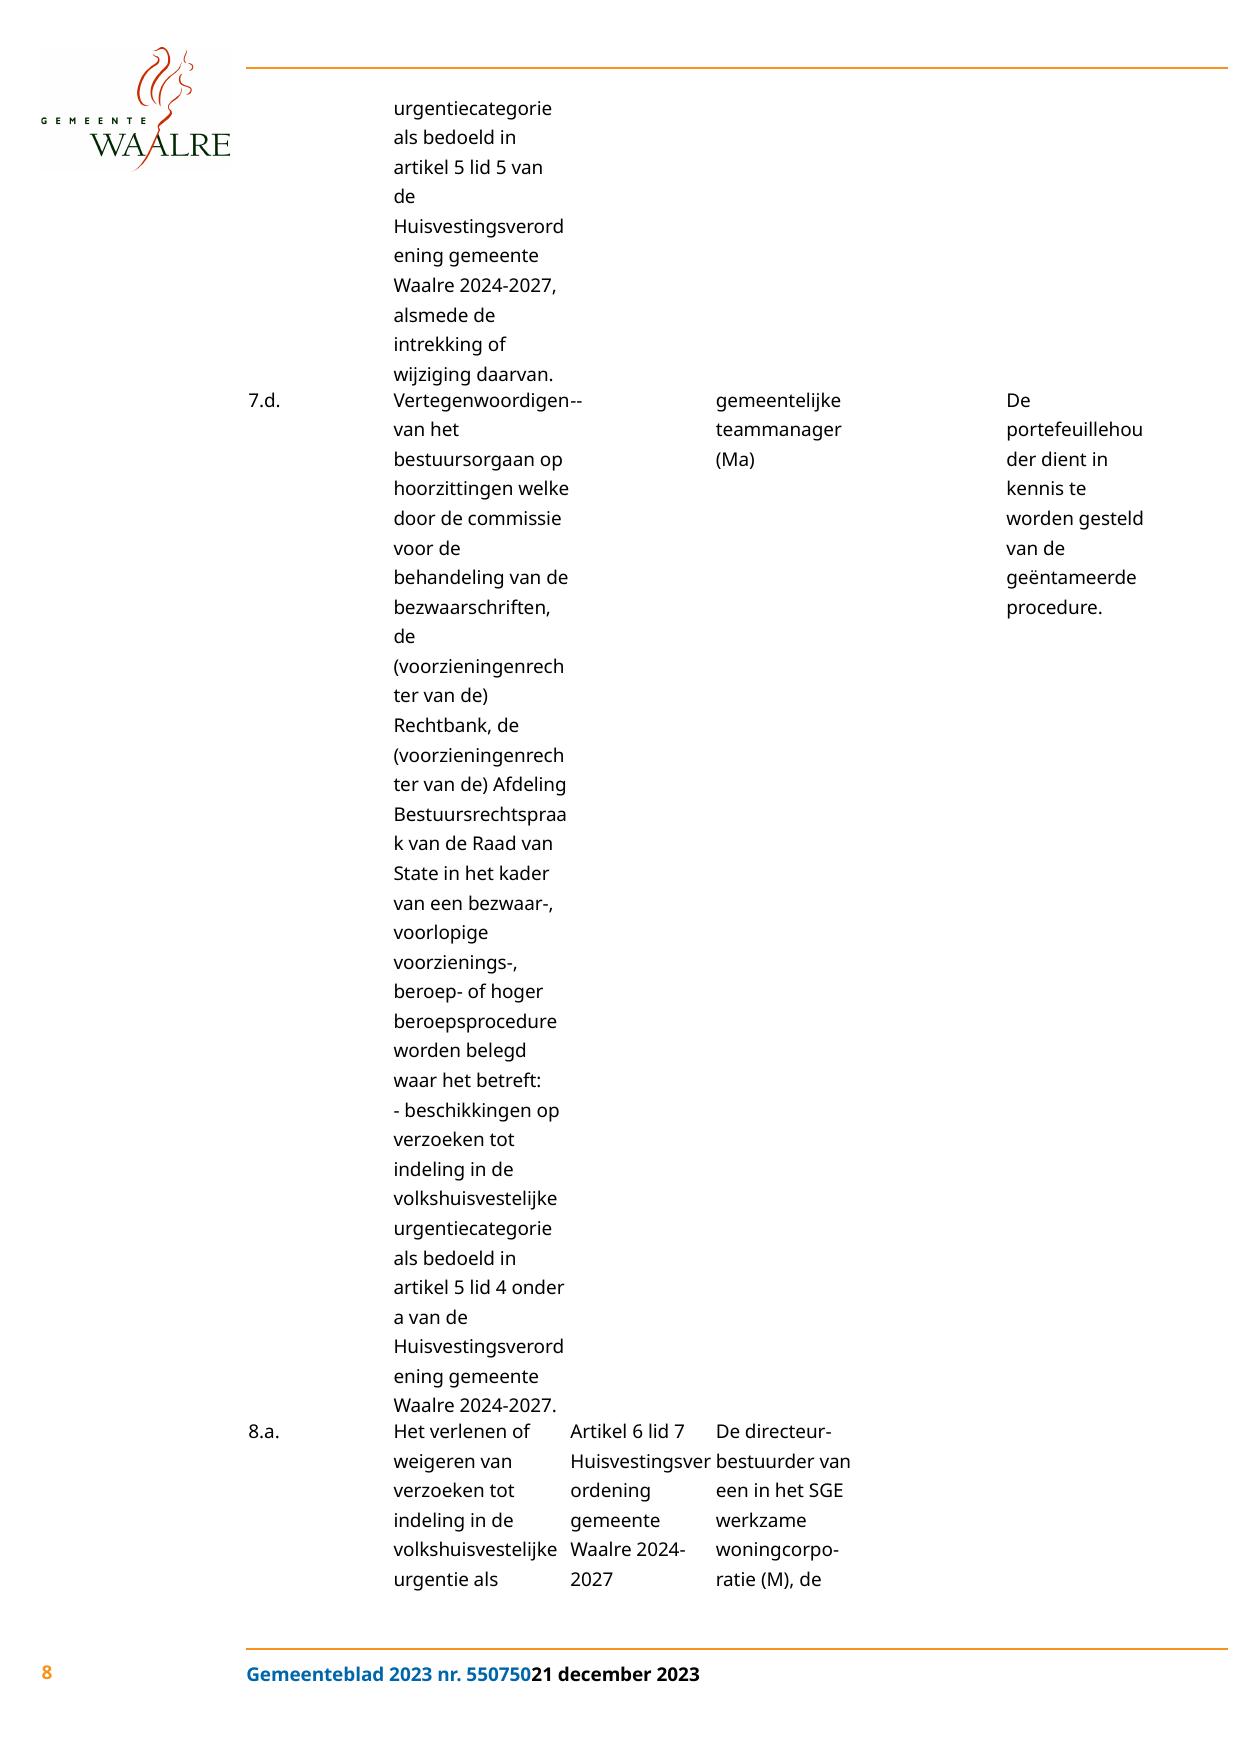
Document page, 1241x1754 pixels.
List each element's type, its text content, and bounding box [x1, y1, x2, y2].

table_cell urgentiecategorie als bedoeld in artikel 5 lid 5 van de Huisvestingsverordening gemeente Waalre 2024-2027, alsmede de intrekking of wijziging daarvan. [393, 95, 570, 387]
table_cell [716, 95, 861, 387]
table_cell De directeur-bestuurder van een in het SGE werkzame woningcorpo-ratie (M), de [716, 1418, 861, 1592]
picture [41, 47, 231, 172]
table_cell [861, 1418, 1006, 1592]
table_cell 8.a. [248, 1418, 393, 1592]
table_cell gemeentelijke teammanager (Ma) [716, 387, 861, 1418]
table_cell [1006, 1418, 1152, 1592]
table_cell Het verlenen of weigeren van verzoeken tot indeling in de volkshuisvestelijke urgentie als [393, 1418, 570, 1592]
table_cell 7.d. [248, 387, 393, 1418]
table_cell [861, 387, 1006, 1418]
table_cell [1006, 95, 1152, 387]
table_cell De portefeuillehouder dient in kennis te worden gesteld van de geëntameerde procedure. [1006, 387, 1152, 1418]
table_cell Vertegenwoordigen van het bestuursorgaan op hoorzittingen welke door de commissie voor de behandeling van de bezwaarschriften, de (voorzieningenrechter van de) Rechtbank, de (voorzieningenrechter van de) Afdeling Bestuursrechtspraak van de Raad van State in het kader van een bezwaar-, voorlopige voorzienings-, beroep- of hoger beroepsprocedure worden belegd waar het betreft: - beschikkingen op verzoeken tot indeling in de volkshuisvestelijke urgentiecategorie als bedoeld in artikel 5 lid 4 onder a van de Huisvestingsverordening gemeente Waalre 2024-2027. [393, 387, 570, 1418]
table_cell [248, 95, 393, 387]
table_cell [861, 95, 1006, 387]
table_cell -- [570, 95, 716, 387]
table_cell Artikel 6 lid 7 Huisvestingsverordening gemeente Waalre 2024-2027 [570, 1418, 716, 1592]
table_cell -- [570, 387, 716, 1418]
